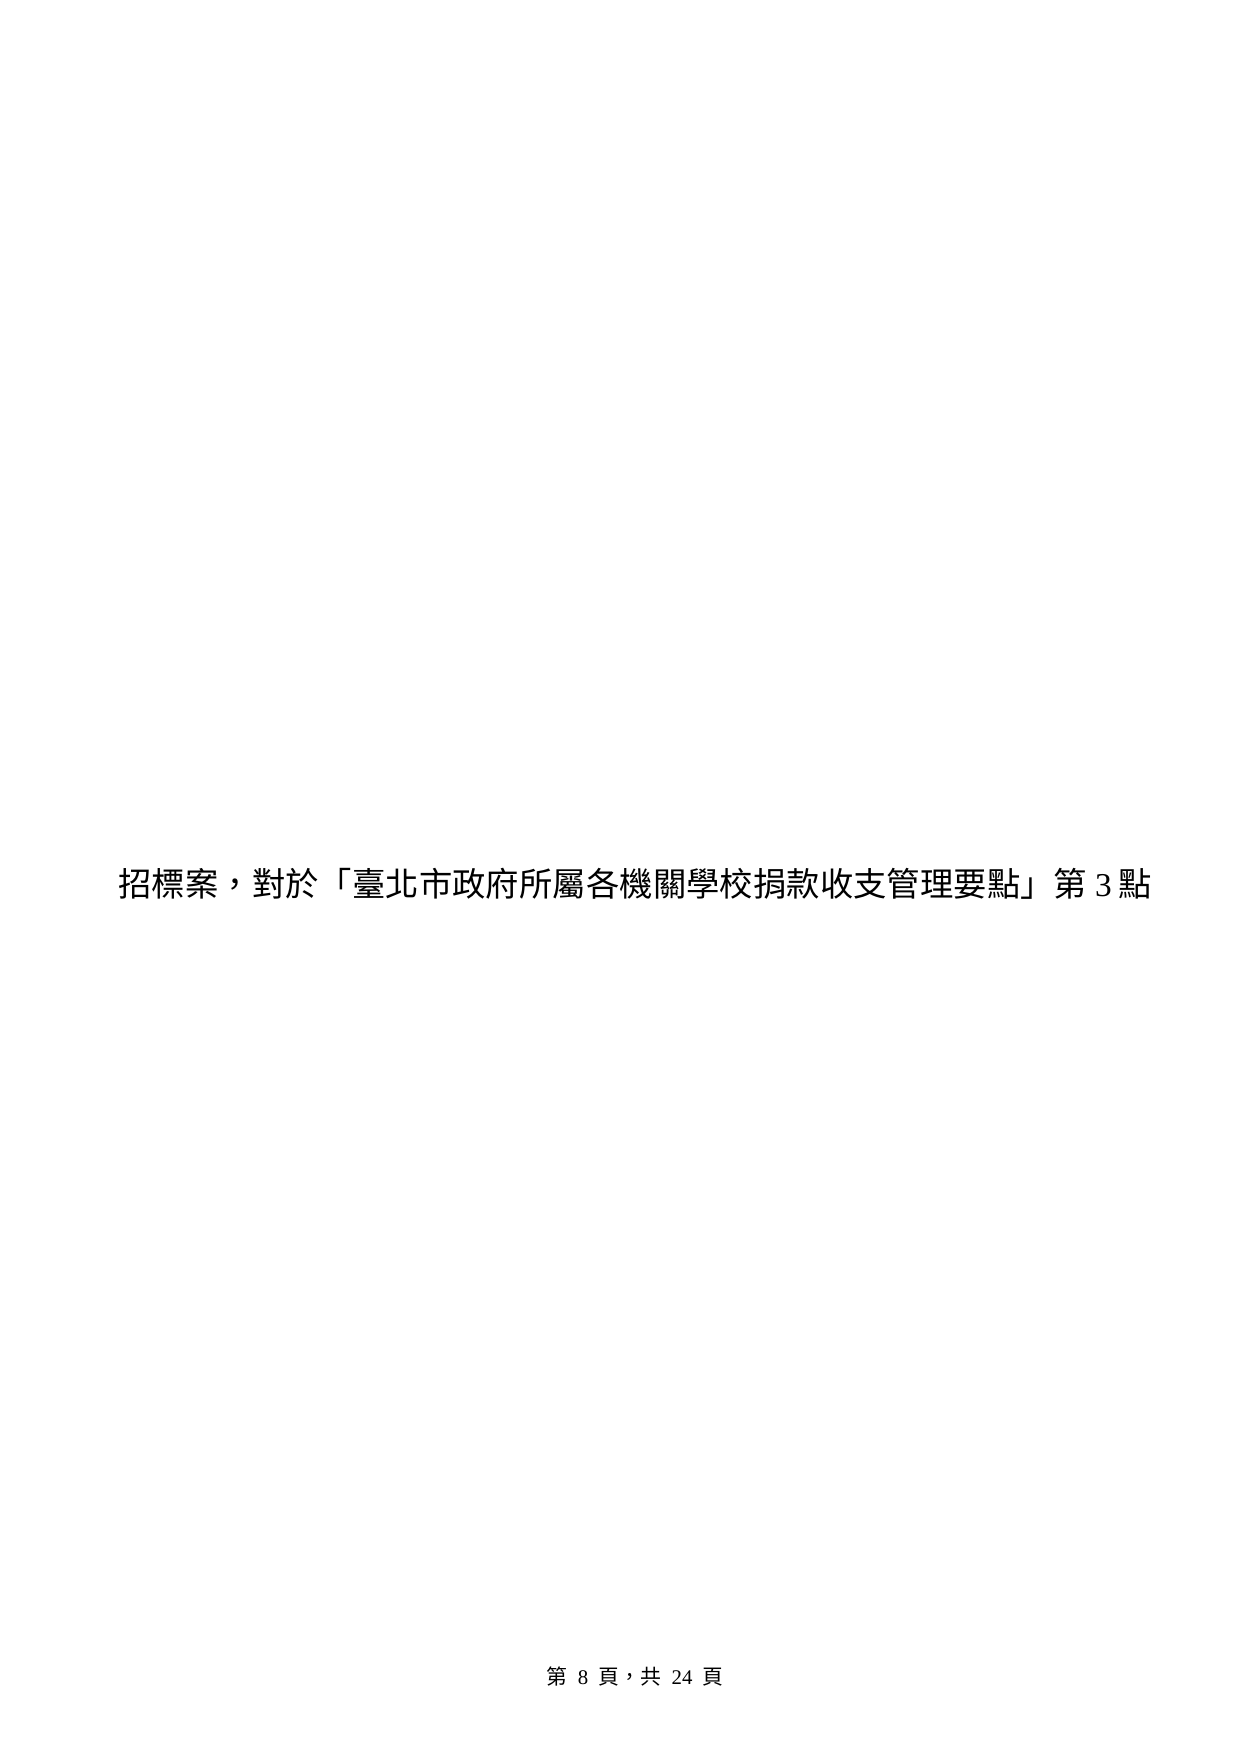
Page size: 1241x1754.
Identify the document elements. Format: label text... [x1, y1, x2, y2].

text 招標案，對於「臺北市政府所屬各機關學校捐款收支管理要點」第3點 [118, 841, 1152, 903]
